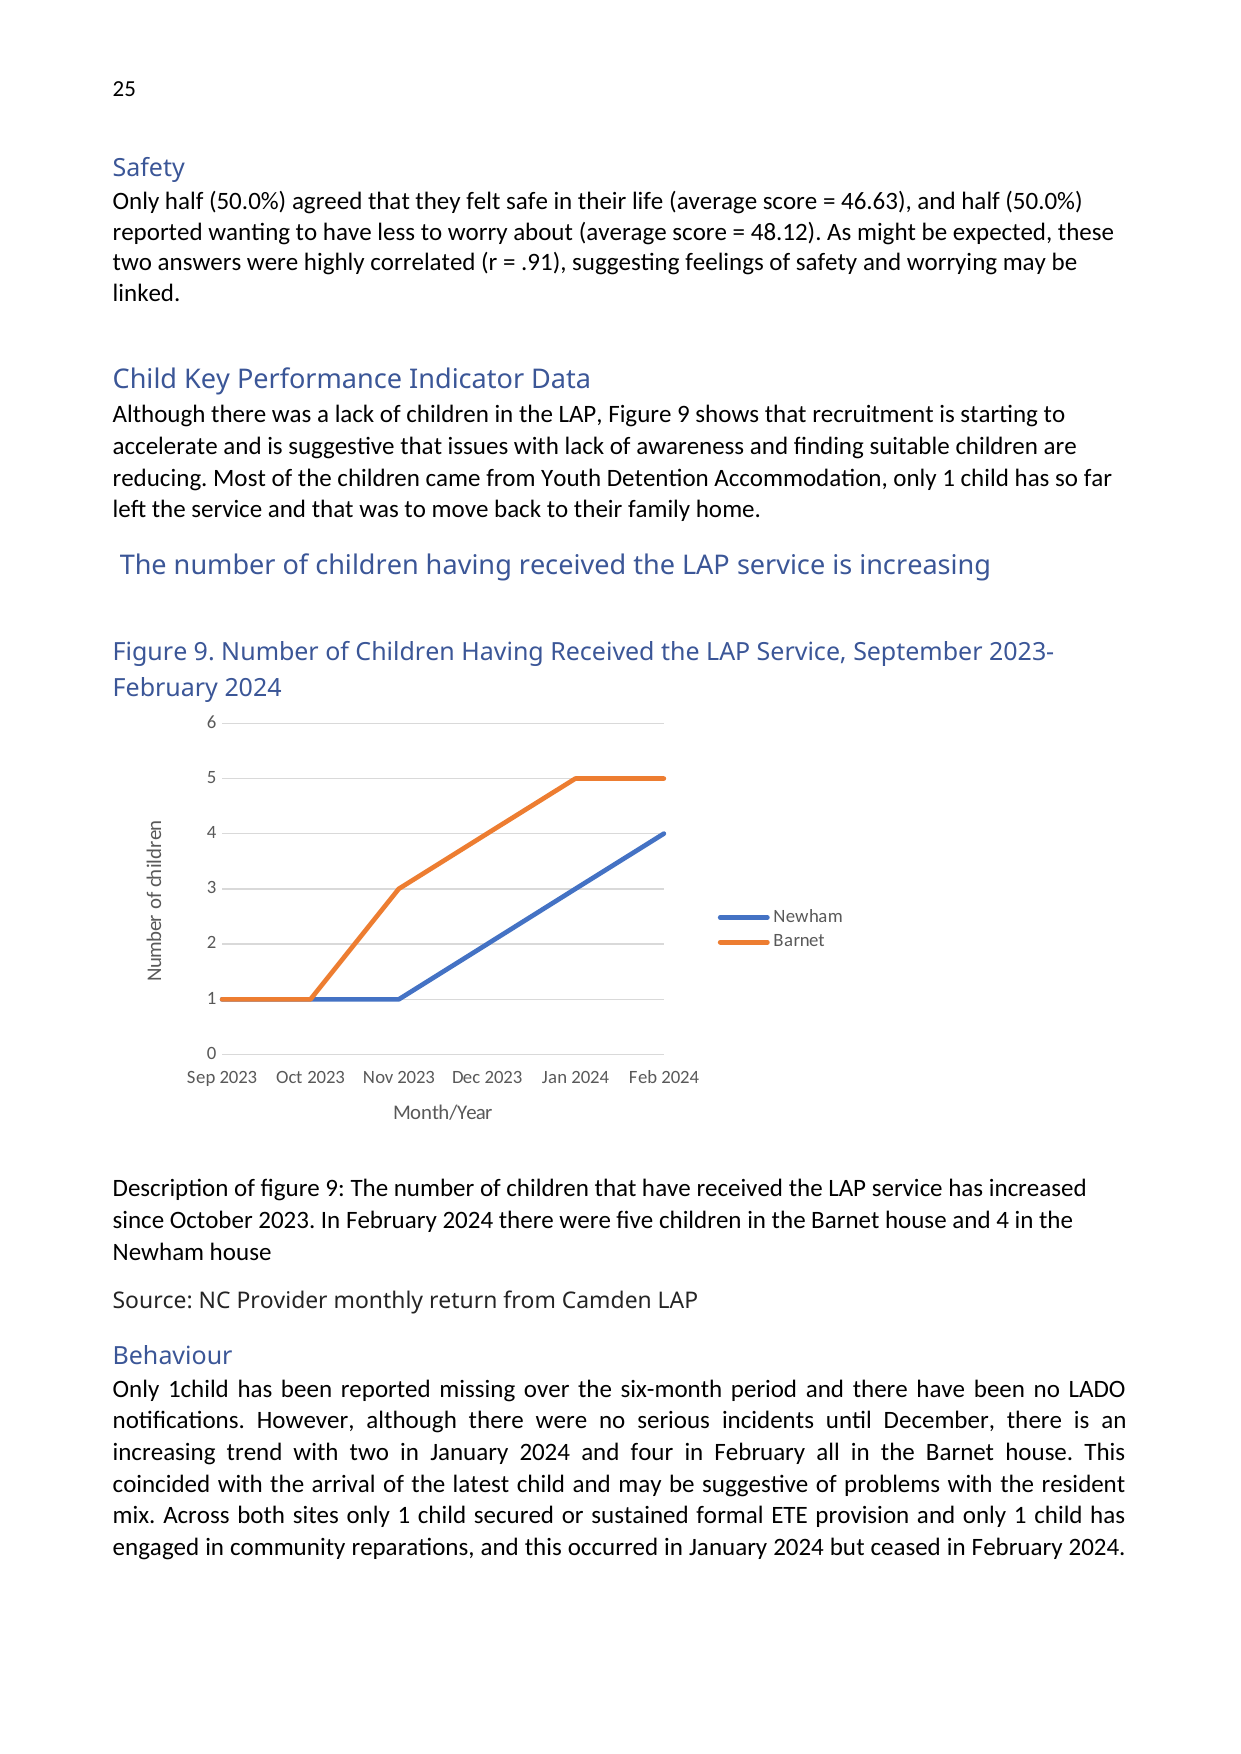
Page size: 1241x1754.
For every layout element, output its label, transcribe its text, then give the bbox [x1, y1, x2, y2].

subtitle Figure 9. Number of Children Having Received the LAP Service, September 2023-February 2024 [112, 634, 1128, 703]
text Only 1child has been reported missing over the six-month period and there have been no LADO notifications. However, although there were no serious incidents until December, there is an increasing trend with two in January 2024 and four in February all in the Barnet house. This coincided with the arrival of the latest child and may be suggestive of problems with the resident mix. Across both sites only 1 child secured or sustained formal ETE provision and only 1 child has engaged in community reparations, and this occurred in January 2024 but ceased in February 2024. [112, 1373, 1128, 1562]
subtitle Safety [112, 150, 1128, 184]
subtitle Behaviour [112, 1338, 1128, 1372]
subtitle Child Key Performance Indicator Data [112, 360, 1128, 397]
text Source: NC Provider monthly return from Camden LAP [112, 1284, 1128, 1316]
subtitle The number of children having received the LAP service is increasing [112, 546, 1128, 583]
text Only half (50.0%) agreed that they felt safe in their life (average score = 46.63), and half (50.0%) reported wanting to have less to worry about (average score = 48.12). As might be expected, these two answers were highly correlated (r = .91), suggesting feelings of safety and worrying may be linked. [112, 185, 1128, 307]
text Although there was a lack of children in the LAP, Figure 9 shows that recruitment is starting to accelerate and is suggestive that issues with lack of awareness and finding suitable children are reducing. Most of the children came from Youth Detention Accommodation, only 1 child has so far left the service and that was to move back to their family home. [112, 398, 1128, 524]
text Description of figure 9: The number of children that have received the LAP service has increased since October 2023. In February 2024 there were five children in the Barnet house and 4 in the Newham house [112, 1173, 1131, 1266]
